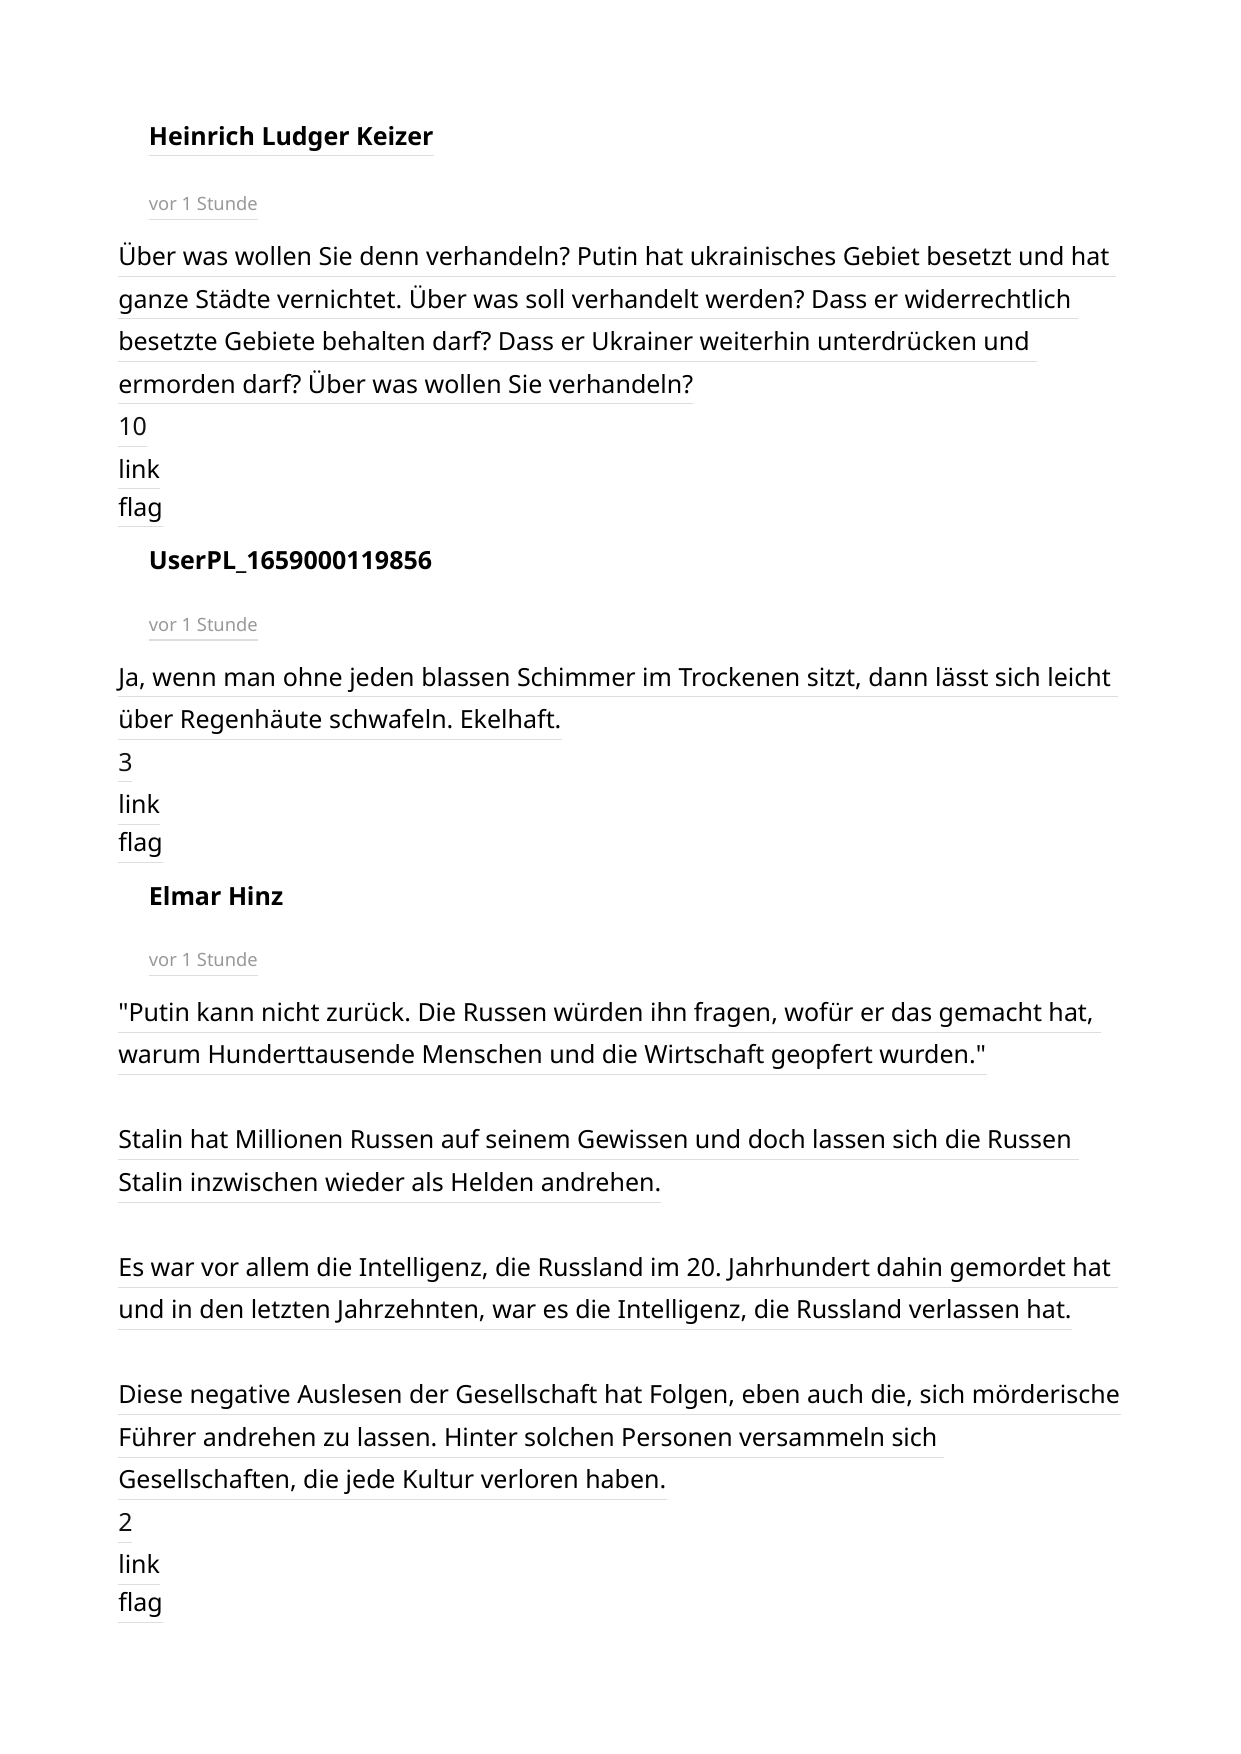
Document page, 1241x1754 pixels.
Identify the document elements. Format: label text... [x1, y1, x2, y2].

text vor 1 Stunde [149, 612, 1117, 641]
text flag [118, 489, 1122, 527]
text Über was wollen Sie denn verhandeln? Putin hat ukrainisches Gebiet besetzt und hat ganze Städte vernichtet. Über was soll verhandelt werden? Dass er widerrechtlich besetzte Gebiete behalten darf? Dass er Ukrainer weiterhin unterdrücken und ermorden darf? Über was wollen Sie verhandeln? [118, 239, 1122, 404]
text flag [118, 825, 1122, 863]
text link [118, 787, 1122, 825]
text Elmar Hinz [149, 878, 1122, 912]
text 3 [118, 744, 1122, 782]
text UserPL_1659000119856 [149, 543, 1122, 577]
text 2 [118, 1504, 1122, 1543]
text "Putin kann nicht zurück. Die Russen würden ihn fragen, wofür er das gemacht hat, warum Hunderttausende Menschen und die Wirtschaft geopfert wurden." Stalin hat Millionen Russen auf seinem Gewissen und doch lassen sich die Russen Stalin inzwischen wieder als Helden andrehen. Es war vor allem die Intelligenz, die Russland im 20. Jahrhundert dahin gemordet hat und in den letzten Jahrzehnten, war es die Intelligenz, die Russland verlassen hat. Diese negative Auslesen der Gesellschaft hat Folgen, eben auch die, sich mörderische Führer andrehen zu lassen. Hinter solchen Personen versammeln sich Gesellschaften, die jede Kultur verloren haben. [118, 994, 1122, 1500]
text Ja, wenn man ohne jeden blassen Schimmer im Trockenen sitzt, dann lässt sich leicht über Regenhäute schwafeln. Ekelhaft. [118, 659, 1122, 740]
text vor 1 Stunde [149, 947, 1117, 976]
text vor 1 Stunde [149, 191, 1117, 220]
text link [118, 451, 1122, 489]
text link [118, 1547, 1122, 1585]
text 10 [118, 409, 1122, 447]
text Heinrich Ludger Keizer [149, 118, 1122, 156]
text flag [118, 1585, 1122, 1623]
